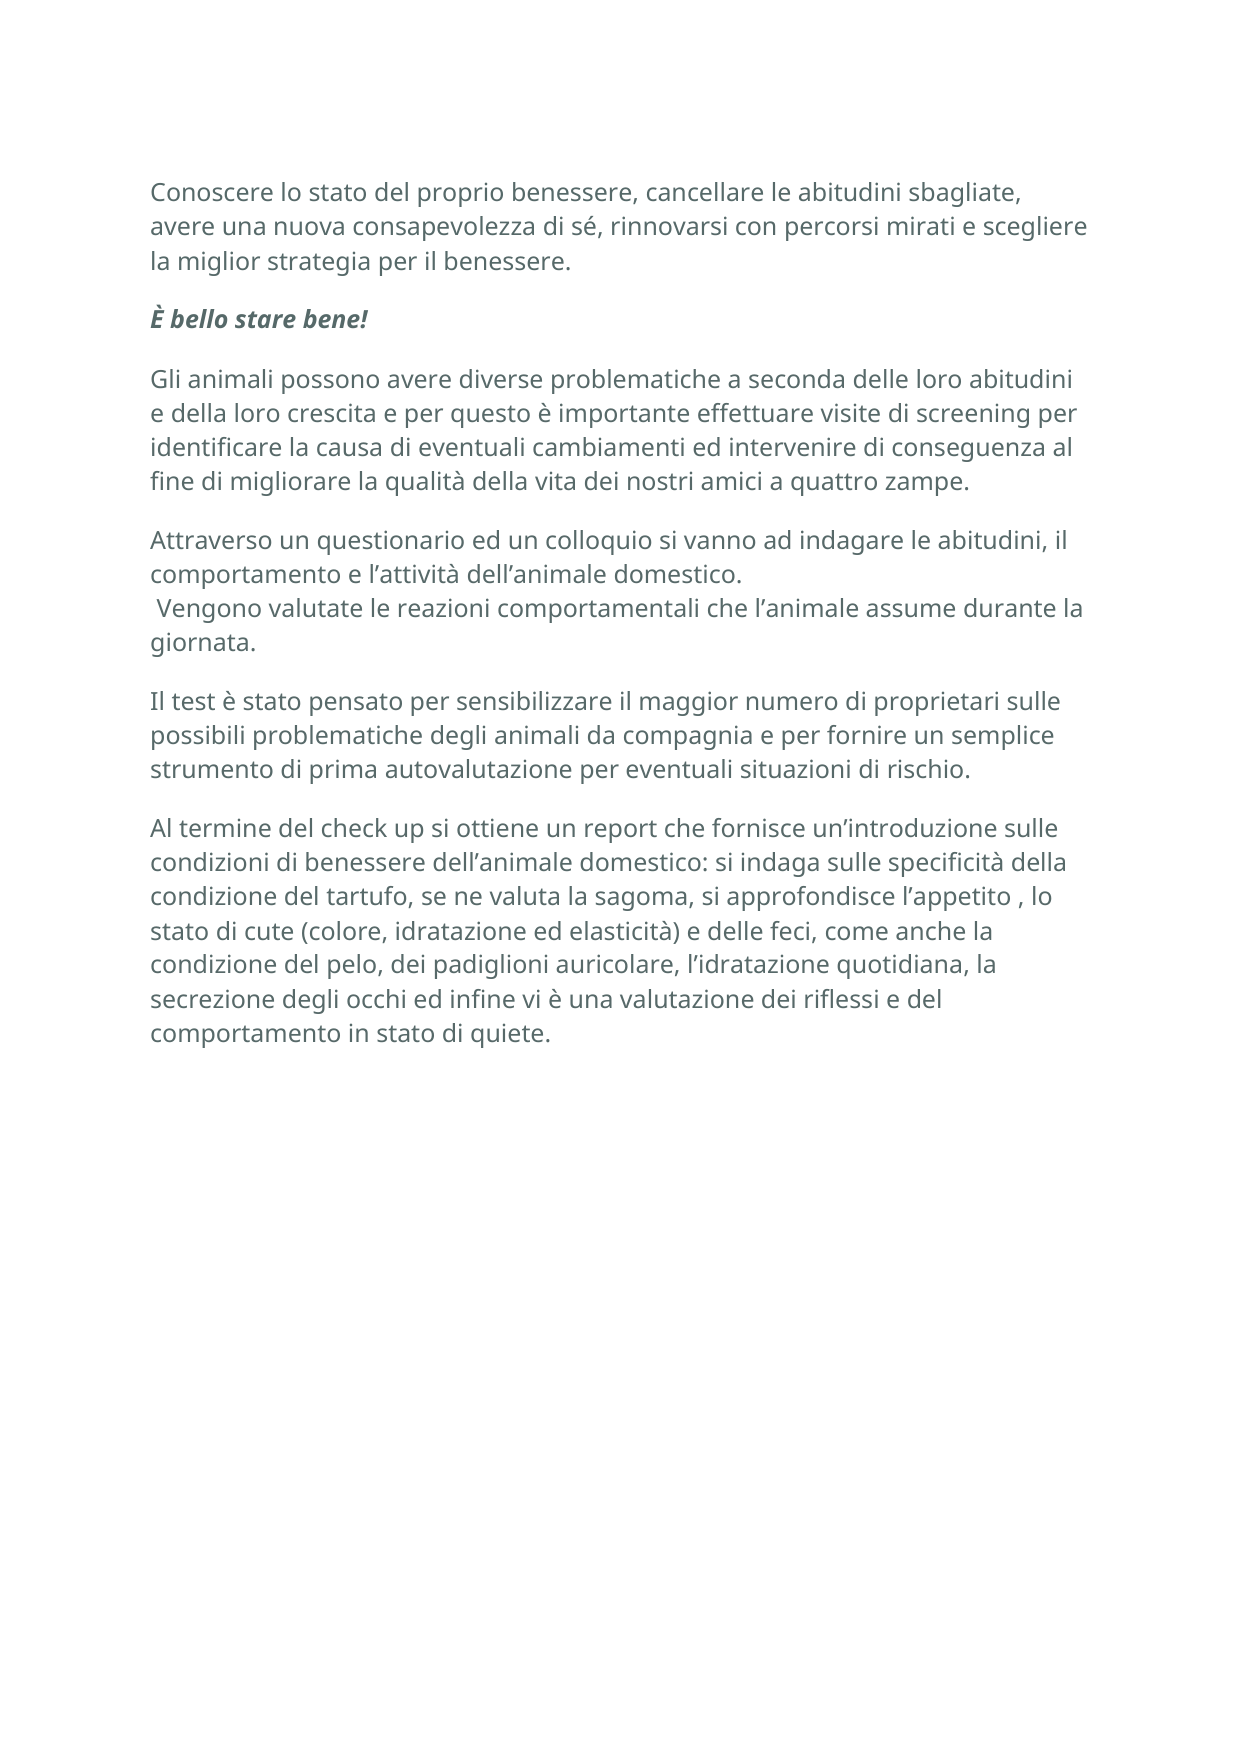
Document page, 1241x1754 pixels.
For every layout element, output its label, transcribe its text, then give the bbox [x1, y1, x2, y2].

text Gli animali possono avere diverse problematiche a seconda delle loro abitudini e della loro crescita e per questo è importante effettuare visite di screening per identificare la causa di eventuali cambiamenti ed intervenire di conseguenza al fine di migliorare la qualità della vita dei nostri amici a quattro zampe. [150, 361, 1090, 497]
text Il test è stato pensato per sensibilizzare il maggior numero di proprietari sulle possibili problematiche degli animali da compagnia e per fornire un semplice strumento di prima autovalutazione per eventuali situazioni di rischio. [150, 684, 1090, 786]
text Conoscere lo stato del proprio benessere, cancellare le abitudini sbagliate, avere una nuova consapevolezza di sé, rinnovarsi con percorsi mirati e scegliere la miglior strategia per il benessere. [150, 175, 1090, 277]
text Attraverso un questionario ed un colloquio si vanno ad indagare le abitudini, il comportamento e l’attività dell’animale domestico. Vengono valutate le reazioni comportamentali che l’animale assume durante la giornata. [150, 522, 1090, 659]
text Al termine del check up si ottiene un report che fornisce un’introduzione sulle condizioni di benessere dell’animale domestico: si indaga sulle specificità della condizione del tartufo, se ne valuta la sagoma, si approfondisce l’appetito , lo stato di cute (colore, idratazione ed elasticità) e delle feci, come anche la condizione del pelo, dei padiglioni auricolare, l’idratazione quotidiana, la secrezione degli occhi ed infine vi è una valutazione dei riflessi e del comportamento in stato di quiete. [150, 811, 1090, 1049]
text È bello stare bene! [150, 302, 1090, 336]
